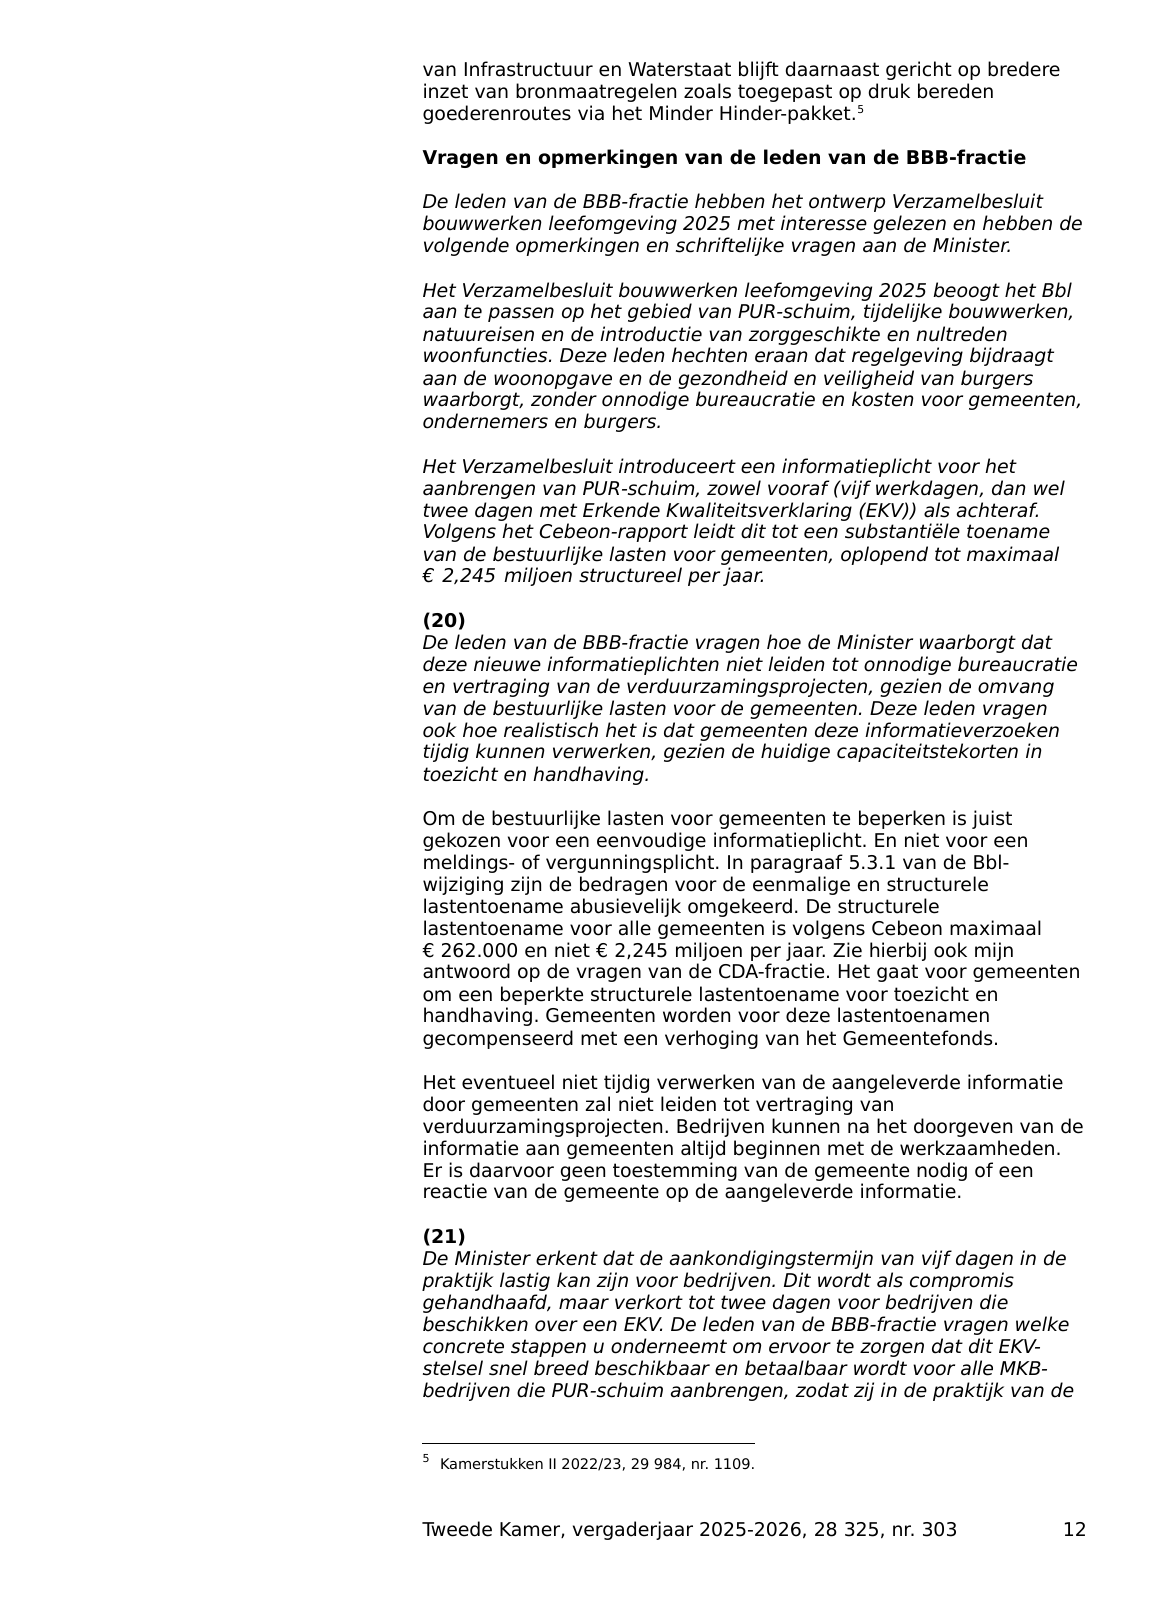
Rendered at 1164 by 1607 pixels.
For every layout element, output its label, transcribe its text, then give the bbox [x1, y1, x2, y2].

text De leden van de BBB-fractie hebben het ontwerp Verzamelbesluit bouwwerken leefomgeving 2025 met interesse gelezen en hebben de volgende opmerkingen en schriftelijke vragen aan de Minister. [422, 191, 1087, 257]
text Om de bestuurlijke lasten voor gemeenten te beperken is juist gekozen voor een eenvoudige informatieplicht. En niet voor een meldings- of vergunningsplicht. In paragraaf 5.3.1 van de Bbl-wijziging zijn de bedragen voor de eenmalige en structurele lastentoename abusievelijk omgekeerd. De structurele lastentoename voor alle gemeenten is volgens Cebeon maximaal € 262.000 en niet € 2,245 miljoen per jaar. Zie hierbij ook mijn antwoord op de vragen van de CDA-fractie. Het gaat voor gemeenten om een beperkte structurele lastentoename voor toezicht en handhaving. Gemeenten worden voor deze lastentoenamen gecompenseerd met een verhoging van het Gemeentefonds. [422, 808, 1087, 1049]
text De Minister erkent dat de aankondigingstermijn van vijf dagen in de praktijk lastig kan zijn voor bedrijven. Dit wordt als compromis gehandhaafd, maar verkort tot twee dagen voor bedrijven die beschikken over een EKV. De leden van de BBB-fractie vragen welke concrete stappen u onderneemt om ervoor te zorgen dat dit EKV-stelsel snel breed beschikbaar en betaalbaar wordt voor alle MKB-bedrijven die PUR-schuim aanbrengen, zodat zij in de praktijk van de [422, 1248, 1087, 1401]
text Kamerstukken II 2022/23, 29 984, nr. 1109. [422, 1452, 1087, 1474]
text Het Verzamelbesluit introduceert een informatieplicht voor het aanbrengen van PUR-schuim, zowel vooraf (vijf werkdagen, dan wel twee dagen met Erkende Kwaliteitsverklaring (EKV)) als achteraf. Volgens het Cebeon-rapport leidt dit tot een substantiële toename van de bestuurlijke lasten voor gemeenten, oplopend tot maximaal € 2,245 miljoen structureel per jaar. [422, 456, 1087, 587]
text De leden van de BBB-fractie vragen hoe de Minister waarborgt dat deze nieuwe informatieplichten niet leiden tot onnodige bureaucratie en vertraging van de verduurzamingsprojecten, gezien de omvang van de bestuurlijke lasten voor de gemeenten. Deze leden vragen ook hoe realistisch het is dat gemeenten deze informatieverzoeken tijdig kunnen verwerken, gezien de huidige capaciteitstekorten in toezicht en handhaving. [422, 632, 1087, 785]
text (20) [422, 609, 1087, 632]
text Het eventueel niet tijdig verwerken van de aangeleverde informatie door gemeenten zal niet leiden tot vertraging van verduurzamingsprojecten. Bedrijven kunnen na het doorgeven van de informatie aan gemeenten altijd beginnen met de werkzaamheden. Er is daarvoor geen toestemming van de gemeente nodig of een reactie van de gemeente op de aangeleverde informatie. [422, 1072, 1087, 1203]
text (21) [422, 1226, 1087, 1248]
text van Infrastructuur en Waterstaat blijft daarnaast gericht op bredere inzet van bronmaatregelen zoals toegepast op druk bereden goederenroutes via het Minder Hinder-pakket. [422, 59, 1087, 125]
text Het Verzamelbesluit bouwwerken leefomgeving 2025 beoogt het Bbl aan te passen op het gebied van PUR-schuim, tijdelijke bouwwerken, natuureisen en de introductie van zorggeschikte en nultreden woonfuncties. Deze leden hechten eraan dat regelgeving bijdraagt aan de woonopgave en de gezondheid en veiligheid van burgers waarborgt, zonder onnodige bureaucratie en kosten voor gemeenten, ondernemers en burgers. [422, 279, 1087, 433]
subtitle Vragen en opmerkingen van de leden van de BBB-fractie [422, 147, 1087, 169]
